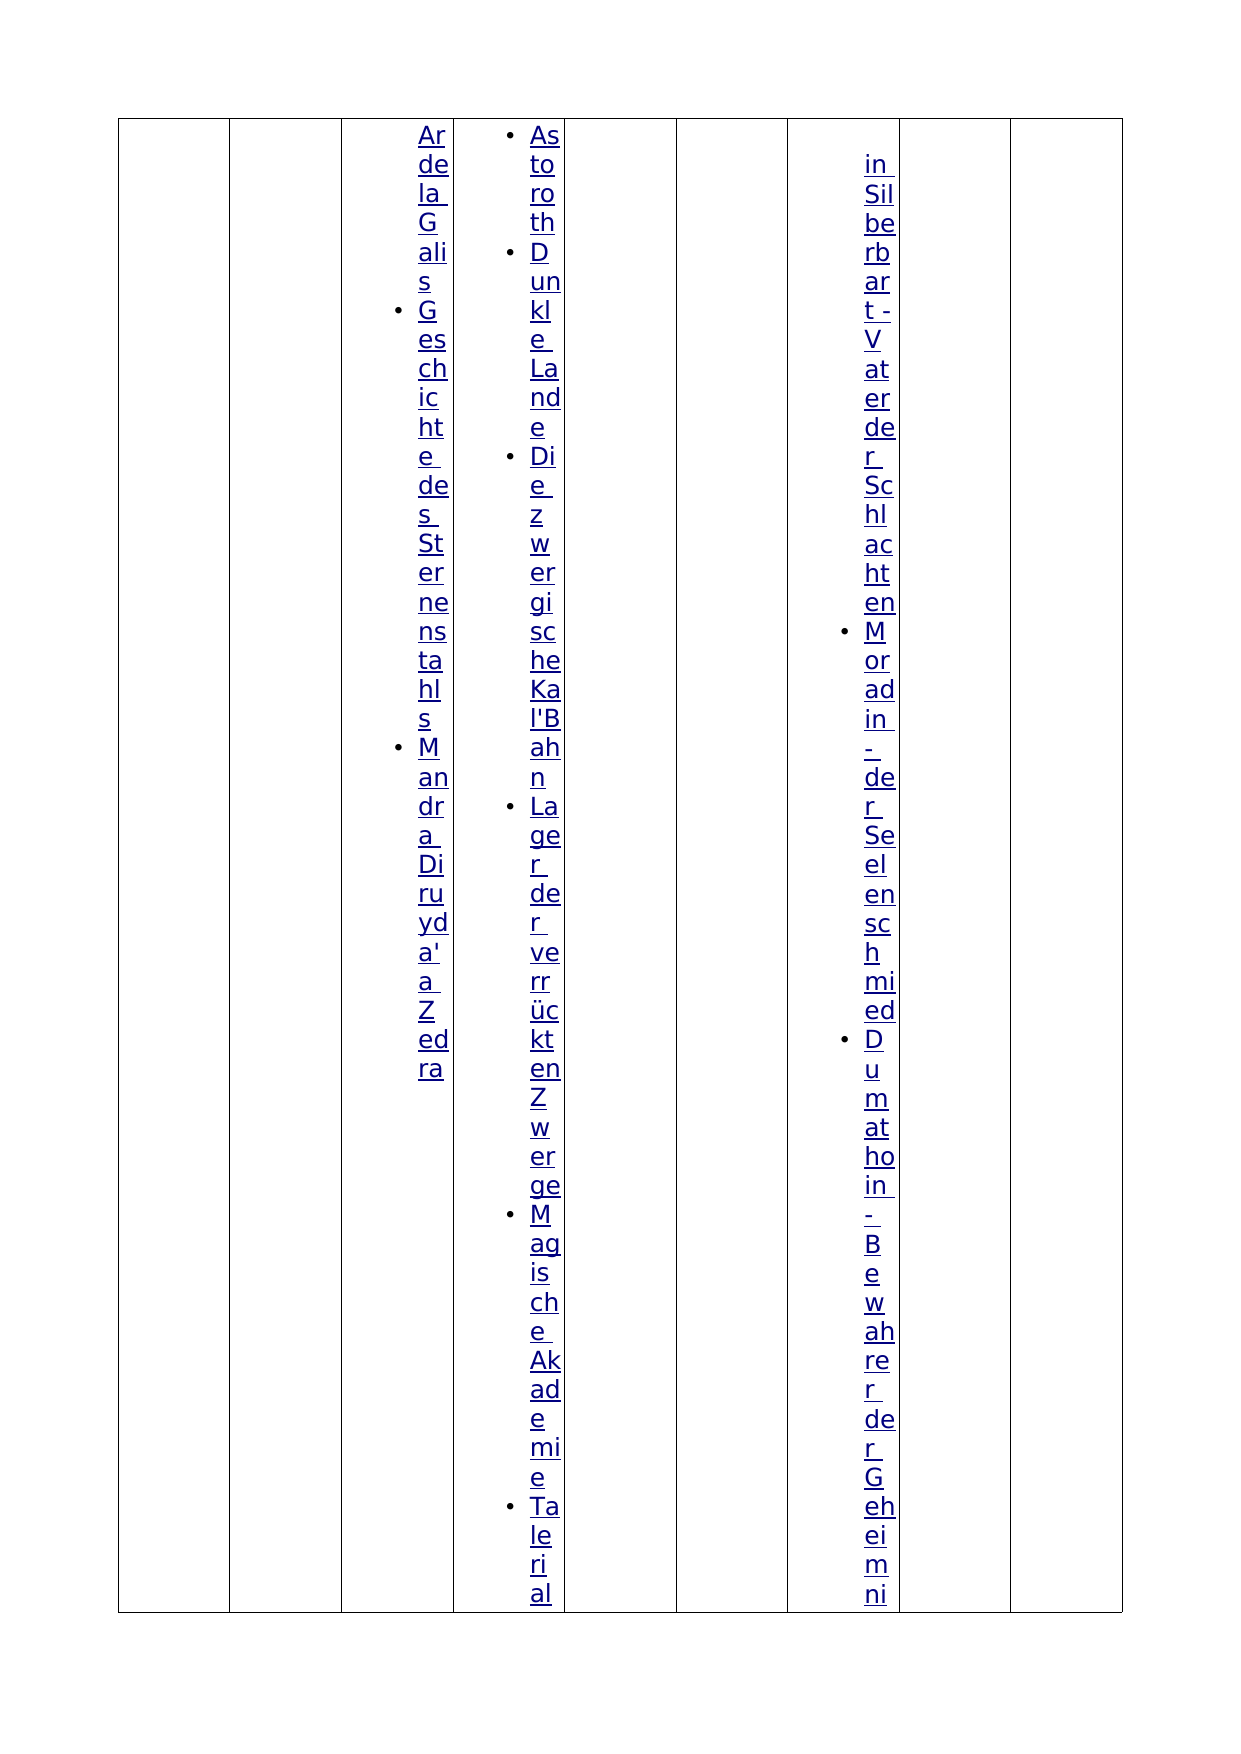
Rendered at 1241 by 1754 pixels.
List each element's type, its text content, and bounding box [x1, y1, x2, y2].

table_header [230, 119, 341, 1612]
table_header Städte Brenau Britain Fallen Leaf Löwenstein Schattental Skara Brae Trinsic Kindred Eishafen Khazad Gathal Anthas Arkal Kelth'Azun Cove Gobbo Kahf Noamuth Yath Nujelm Akademie der Arkanen Künste Moonglow Vesper Siebenbuchen Zwielichtinseln Pax Hydros Yew [565, 119, 676, 1612]
table_header Gesetze Gesetze im Britannischen Reich Gesetze von Brenau Gesetze der Kirche Gesetze in Löwenstein Gesetze von Schattental Gesetze von Moonglow Gesetze des Zwergenreiches Gesetze in Noamuth Yath [677, 119, 787, 1612]
table_header Geographie Dungeons: Despise Deceit Shame Wrong Covetous Hythloth Dungeon Lost Erzelementardungeon Iragroth Wahnhalla Inseln: Algaar Dracheninsel Eishafen Feuerinsel Insel Sarsona Kraterinseln Akademie der Arkanen Künste Moonglow Nujelm Insel Tijara Zwielichtinseln Zyklopeninsel Andere Orte Alasiors Sichel Astoroth Dunkle Lande Die zwergische Kal'Bahn Lager der verrückten Zwerge Magische Akademie Talerialy - Die Blume des Ozeans [454, 119, 564, 1612]
table_header [900, 119, 1010, 1612]
table_header Shardgeschichte Die Geschichte von Vespertales Die Welt Sosarias Von der Urzeit Sosarias Vom Zeitalter der Dunkelheit Zeitalter der Erleuchtung Das ende der alten Welt Vom Zeitalter der Stille Vom Umzug der Zwerge in die neue Stadt Vom Zeitalter der Götter [119, 119, 229, 1612]
table_header [1011, 119, 1122, 1612]
table_header Geschichten 448 Jahre zuvor Codex Virtuum Et Religium Das Bildnis der Füchsin Das Wunder der Mitsommernacht Denkmal für die Eiserne Bruderschaft Der Kolkrabe Die Schneiderin, der Assasine und seine Schwestern Druidisches Ritual bei Schattental Ein Ruf zu den Waffen Gefährliche Pfade (Der Fluch) von Ardela Galis Geschichte des Sternenstahls Mandra Diruyda'a Zedra [342, 119, 453, 1612]
table_header Götter und Dämonen Götter der Menschen Myrrdin Der Eine Der Sonnengott Hydros Nujaniden Göttin der Nujaniden IIhiana Elfen Götter der Elfen llindir und Alasior Nordleute Barbarisches Stammestotem Tempus Goblins Götterpantheon der Goblins Orks Götterpantheon der Orks Kzarbul Vir Nurgul Dunkelelfen Göttin der Dunkelelfen Lloth Zwerge Clangeddin Silberbart - Vater der Schlachten Moradin - der Seelenschmied Dumathoin - Bewahrer der Geheimnisse unter dem Berg Dämonen Chul'Zhutham Der Exogorgon [788, 119, 899, 1612]
